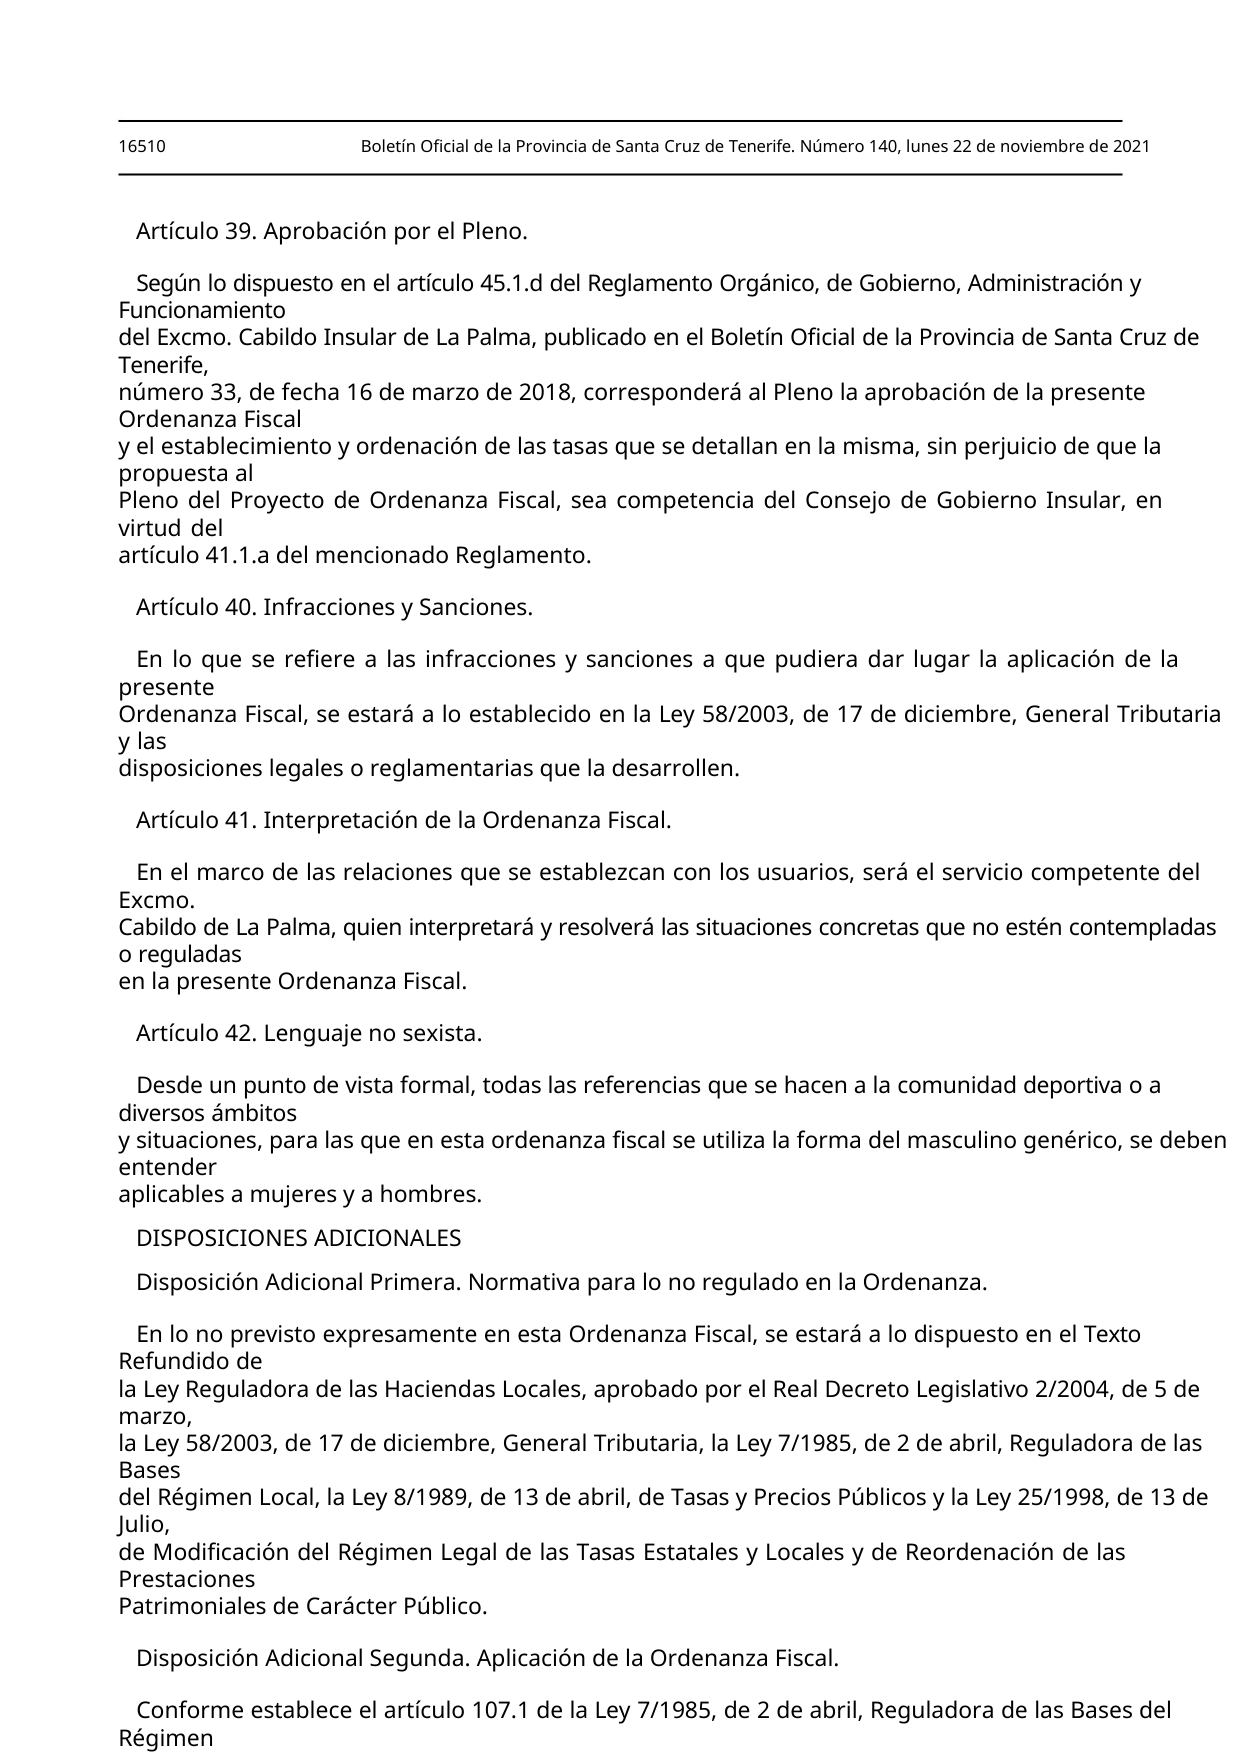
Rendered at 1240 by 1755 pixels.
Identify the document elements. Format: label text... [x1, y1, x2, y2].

text Disposición Adicional Primera. Normativa para lo no regulado en la Ordenanza. [1125, 1269, 1229, 1296]
text Artículo 39. Aprobación por el Pleno. [1125, 218, 1229, 245]
text Disposición Adicional Segunda. Aplicación de la Ordenanza Fiscal. [173, 1655, 493, 1672]
text DISPOSICIONES ADICIONALES [1125, 1225, 1229, 1252]
text Disposición Adicional Segunda. Aplicación de la Ordenanza Fiscal. [495, 1646, 1229, 1672]
text En lo no previsto expresamente en esta Ordenanza Fiscal, se estará a lo dispuesto en el Texto Refundido de la Ley Reguladora de las Haciendas Locales, aprobado por el Real Decreto Legislativo 2/2004, de 5 de marzo, la Ley 58/2003, de 17 de diciembre, General Tributaria, la Ley 7/1985, de 2 de abril, Reguladora de las Bases del Régimen Local, la Ley 8/1989, de 13 de abril, de Tasas y Precios Públicos y la Ley 25/1998, de 13 de Julio, de Modificación del Régimen Legal de las Tasas Estatales y Locales y de Reordenación de las Prestaciones Patrimoniales de Carácter Público. [1125, 1321, 1229, 1620]
text Artículo 41. Interpretación de la Ordenanza Fiscal. [1125, 807, 1229, 834]
text Según lo dispuesto en el artículo 45.1.d del Reglamento Orgánico, de Gobierno, Administración y Funcionamiento del Excmo. Cabildo Insular de La Palma, publicado en el Boletín Oficial de la Provincia de Santa Cruz de Tenerife, número 33, de fecha 16 de marzo de 2018, corresponderá al Pleno la aprobación de la presente Ordenanza Fiscal y el establecimiento y ordenación de las tasas que se detallan en la misma, sin perjuicio de que la propuesta al Pleno del Proyecto de Ordenanza Fiscal, sea competencia del Consejo de Gobierno Insular, en virtud del artículo 41.1.a del mencionado Reglamento. [1125, 270, 1229, 569]
text Artículo 42. Lenguaje no sexista. [1125, 1021, 1229, 1047]
text En el marco de las relaciones que se establezcan con los usuarios, será el servicio competente del Excmo. Cabildo de La Palma, quien interpretará y resolverá las situaciones concretas que no estén contempladas o reguladas en la presente Ordenanza Fiscal. [1125, 859, 1229, 995]
text Conforme establece el artículo 107.1 de la Ley 7/1985, de 2 de abril, Reguladora de las Bases del Régimen [118, 1697, 1229, 1752]
text En lo que se refiere a las infracciones y sanciones a que pudiera dar lugar la aplicación de la presente Ordenanza Fiscal, se estará a lo establecido en la Ley 58/2003, de 17 de diciembre, General Tributaria y las disposiciones legales o reglamentarias que la desarrollen. [1125, 646, 1229, 782]
text Desde un punto de vista formal, todas las referencias que se hacen a la comunidad deportiva o a diversos ámbitos y situaciones, para las que en esta ordenanza fiscal se utiliza la forma del masculino genérico, se deben entender aplicables a mujeres y a hombres. [1125, 1072, 1229, 1208]
text Artículo 40. Infracciones y Sanciones. [1125, 594, 1229, 621]
